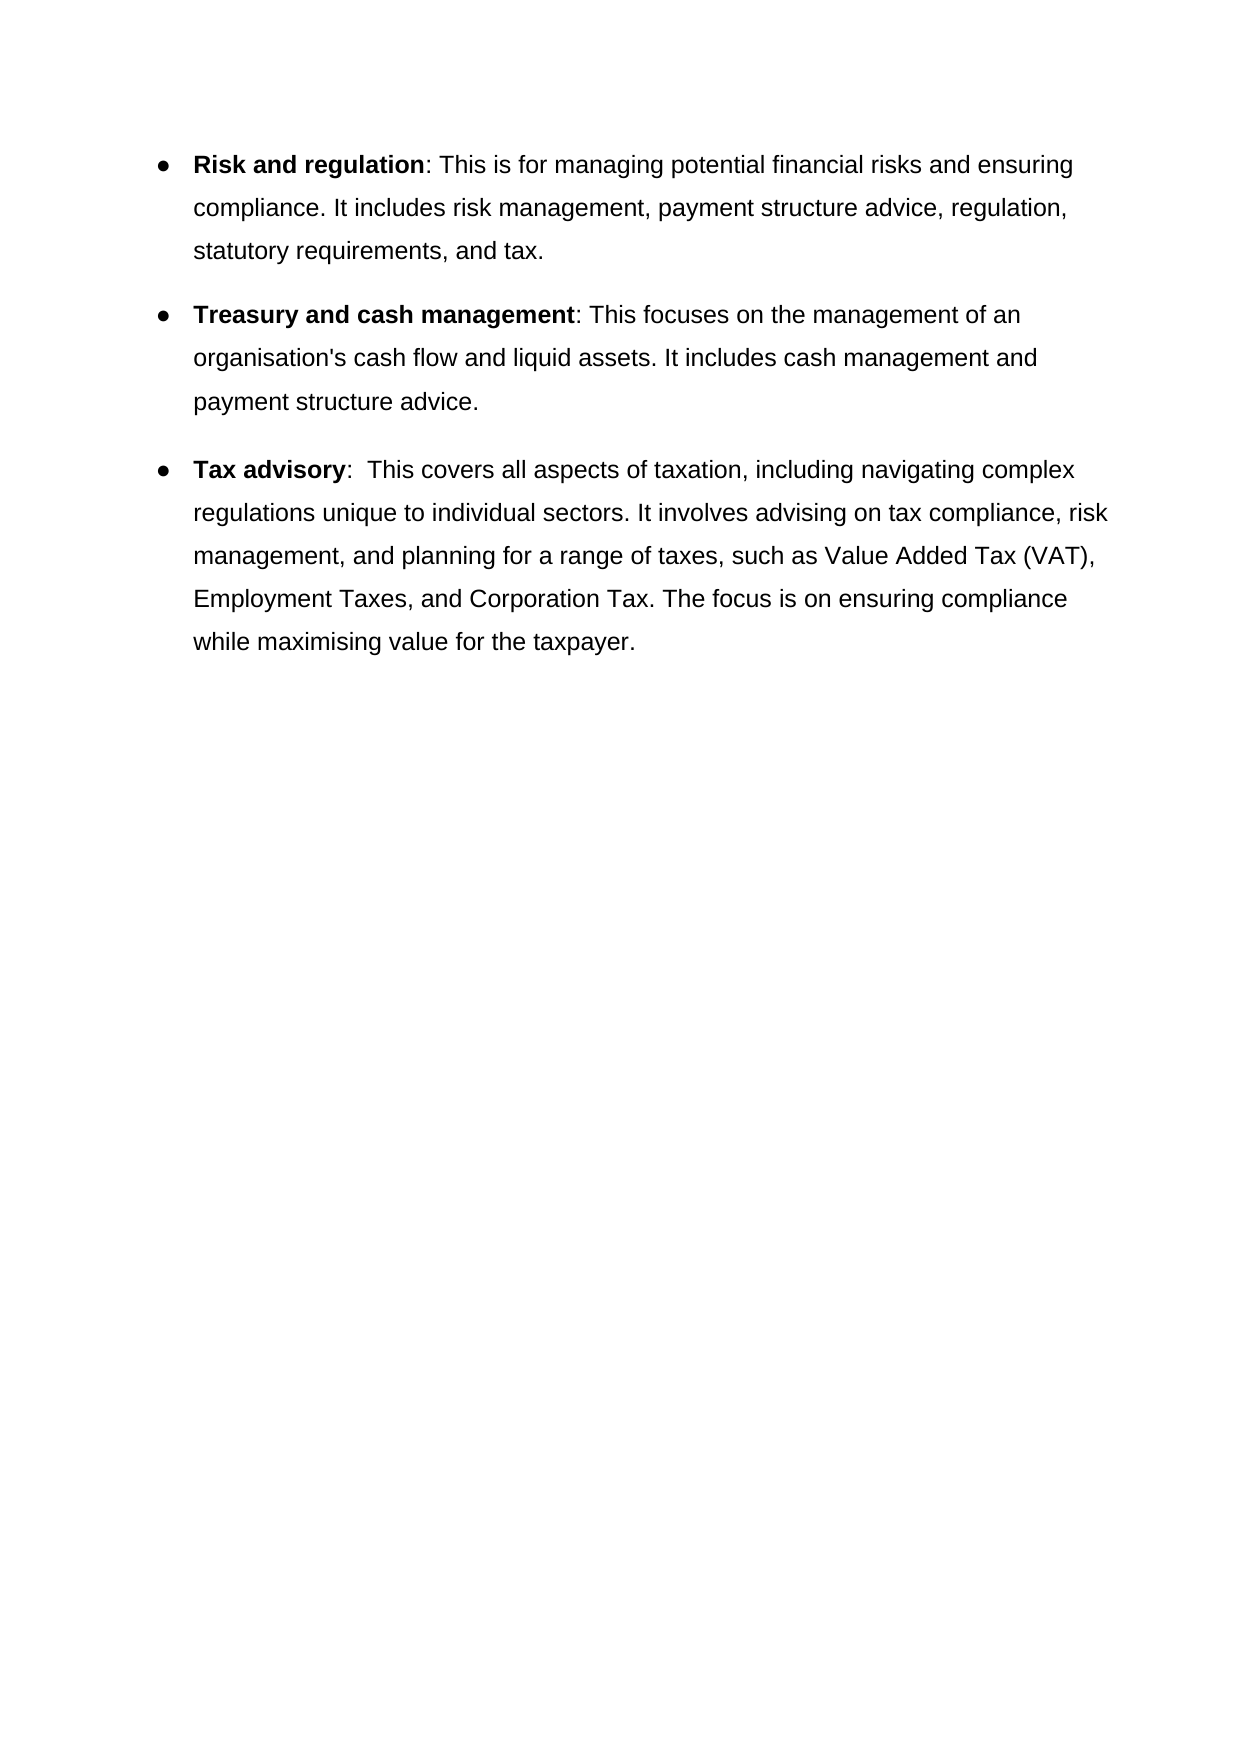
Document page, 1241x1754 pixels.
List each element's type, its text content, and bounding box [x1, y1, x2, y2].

list Risk and regulation: This is for managing potential financial risks and ensuring compliance. It includes risk management, payment structure advice, regulation, statutory requirements, and tax. [156, 150, 1109, 265]
list Tax advisory: This covers all aspects of taxation, including navigating complex regulations unique to individual sectors. It involves advising on tax compliance, risk management, and planning for a range of taxes, such as Value Added Tax (VAT), Employment Taxes, and Corporation Tax. The focus is on ensuring compliance while maximising value for the taxpayer. [156, 454, 1109, 656]
list Treasury and cash management: This focuses on the management of an organisation's cash flow and liquid assets. It includes cash management and payment structure advice. [156, 300, 1109, 415]
